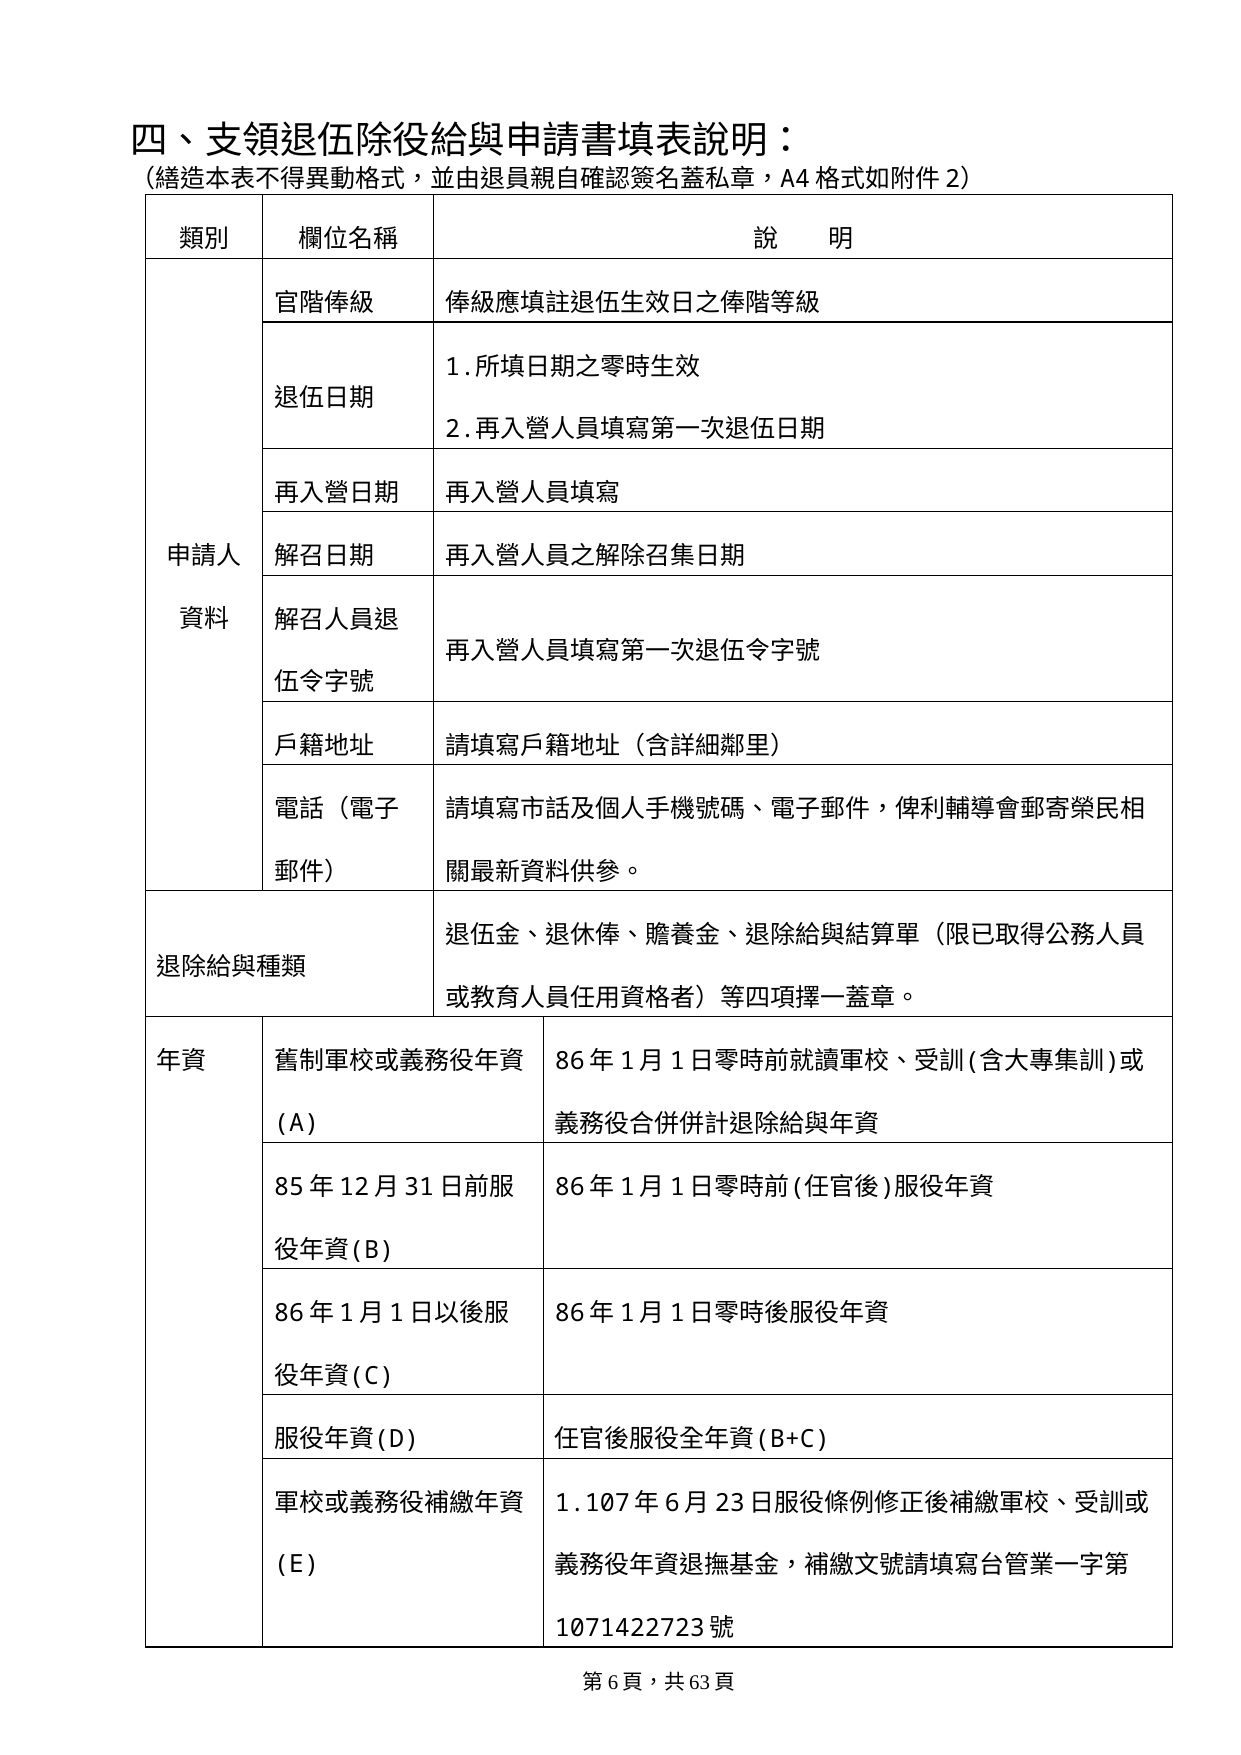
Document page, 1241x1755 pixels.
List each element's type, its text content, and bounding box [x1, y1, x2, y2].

table_header 類別 [146, 195, 262, 258]
table_cell 電話（電子郵件） [263, 765, 433, 890]
table_cell 再入營人員填寫 [434, 449, 1172, 511]
table_cell 官階俸級 [263, 259, 433, 321]
table_cell 俸級應填註退伍生效日之俸階等級 [434, 259, 1172, 321]
text 四、支領退伍除役給與申請書填表說明： [130, 96, 1187, 158]
table_cell 解召日期 [263, 512, 433, 574]
table_cell 85年12月31日前服役年資(B) [263, 1143, 543, 1268]
table_cell 再入營人員之解除召集日期 [434, 512, 1172, 574]
table_header 欄位名稱 [263, 195, 433, 258]
table_cell 請填寫市話及個人手機號碼、電子郵件，俾利輔導會郵寄榮民相關最新資料供參。 [434, 765, 1172, 890]
table_header 說 明 [434, 195, 1172, 258]
table_cell 86年1月1日以後服役年資(C) [263, 1269, 543, 1394]
table_cell 再入營日期 [263, 449, 433, 511]
table_cell 退伍日期 [263, 323, 433, 447]
table_cell 申請人資料 [146, 259, 262, 890]
table_cell 軍校或義務役補繳年資(E) [263, 1459, 543, 1646]
table_cell 請填寫戶籍地址（含詳細鄰里） [434, 702, 1172, 764]
table_cell 年資 [146, 1017, 262, 1646]
table_cell 服役年資(D) [263, 1395, 543, 1458]
table_cell 舊制軍校或義務役年資(A) [263, 1017, 543, 1142]
table_cell 戶籍地址 [263, 702, 433, 764]
text （繕造本表不得異動格式，並由退員親自確認簽名蓋私章，A4格式如附件2） [130, 158, 1187, 194]
table_cell 任官後服役全年資(B+C) [544, 1395, 1172, 1458]
table_cell 退伍金、退休俸、贍養金、退除給與結算單（限已取得公務人員或教育人員任用資格者）等四項擇一蓋章。 [434, 891, 1172, 1016]
table_cell 再入營人員填寫第一次退伍令字號 [434, 576, 1172, 701]
table_cell 86年1月1日零時前(任官後)服役年資 [544, 1143, 1172, 1268]
table_cell 86年1月1日零時前就讀軍校、受訓(含大專集訓)或義務役合併併計退除給與年資 [544, 1017, 1172, 1142]
table_cell 1.所填日期之零時生效 2.再入營人員填寫第一次退伍日期 [434, 323, 1172, 447]
table_cell 1.107年6月23日服役條例修正後補繳軍校、受訓或義務役年資退撫基金，補繳文號請填寫台管業一字第1071422723號 [544, 1459, 1172, 1646]
table_cell 解召人員退伍令字號 [263, 576, 433, 701]
table_cell 退除給與種類 [146, 891, 433, 1016]
table_cell 86年1月1日零時後服役年資 [544, 1269, 1172, 1394]
